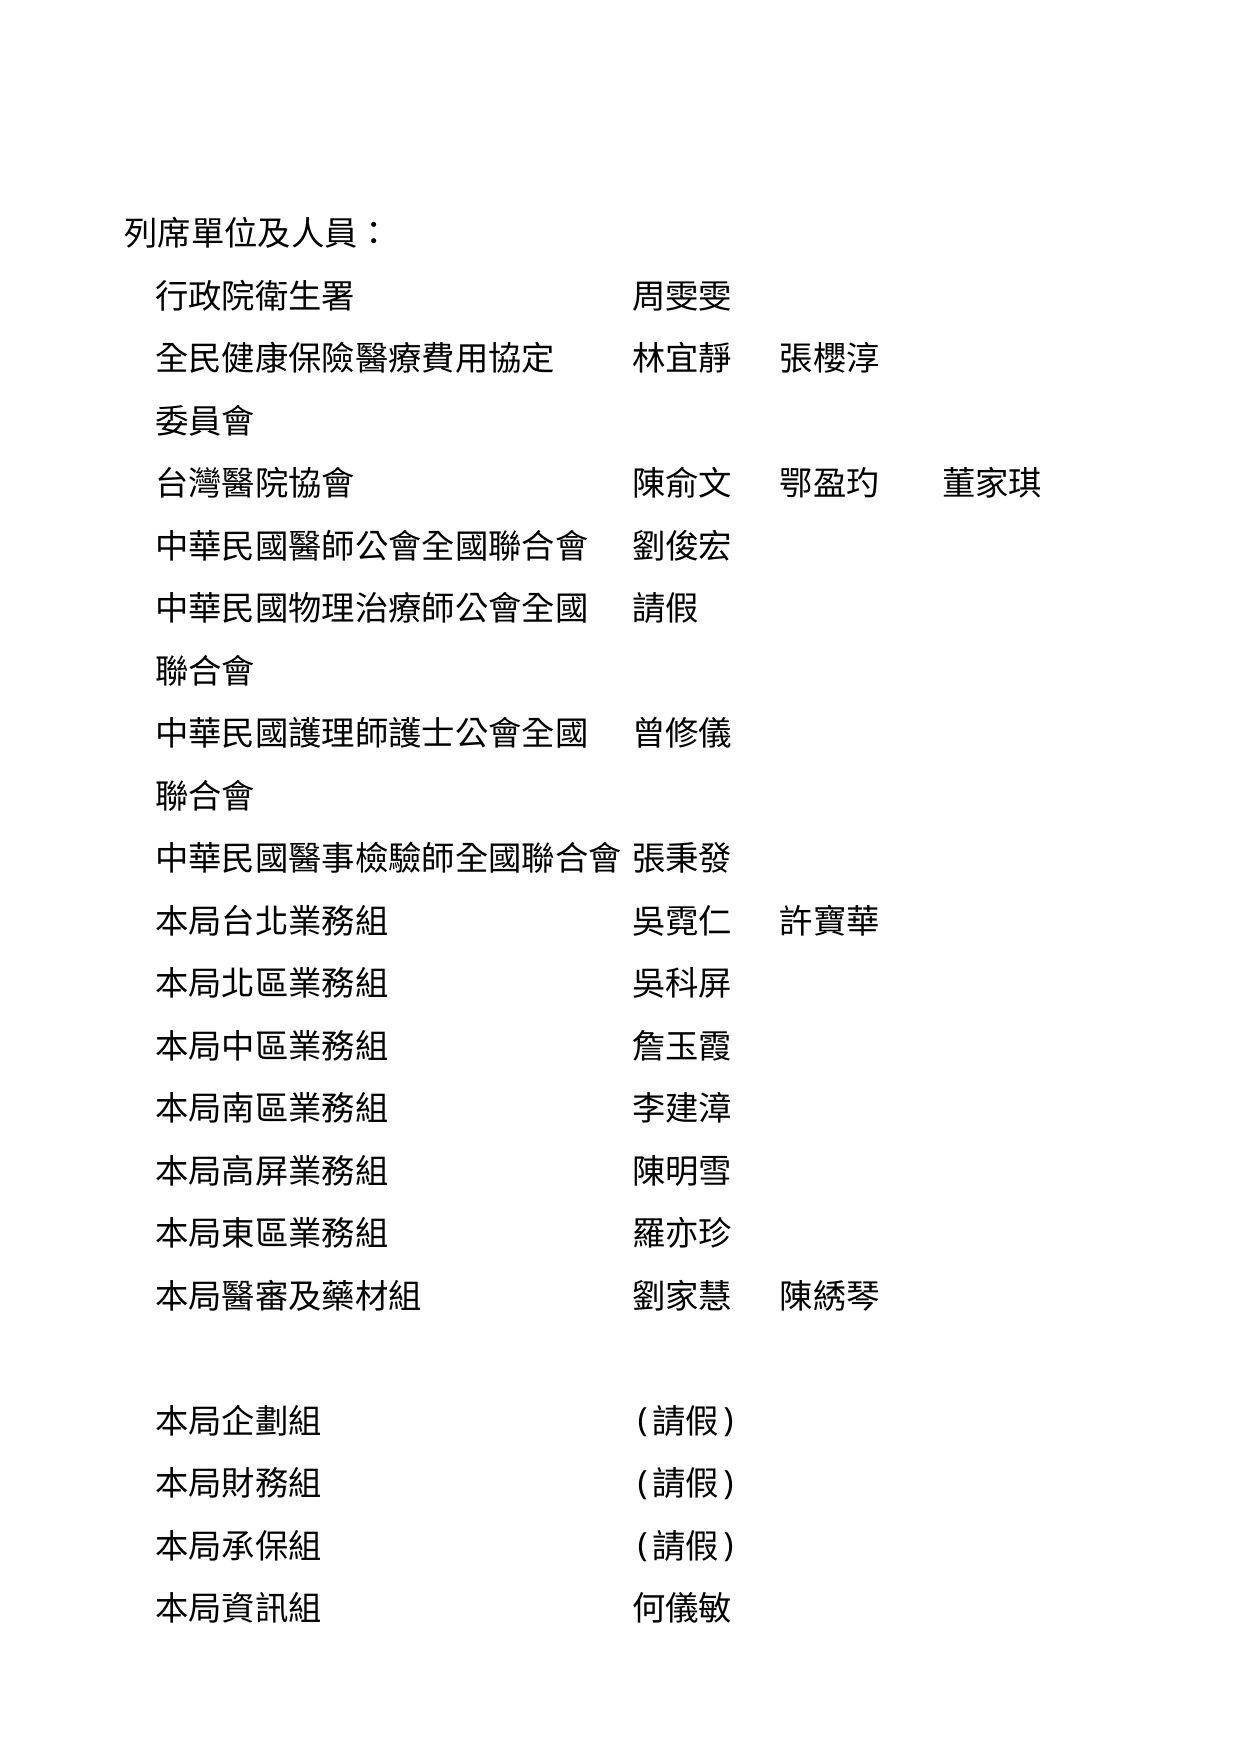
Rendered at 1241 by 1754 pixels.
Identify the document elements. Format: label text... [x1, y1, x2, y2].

table_cell [777, 1502, 939, 1564]
table_cell 劉家慧 [629, 1252, 777, 1314]
table_cell [777, 940, 939, 1002]
table_cell [777, 1002, 939, 1064]
table_cell 許寶華 [777, 877, 939, 939]
table_cell [777, 565, 939, 689]
table_cell 本局資訊組 [152, 1565, 629, 1627]
table_cell 何儀敏 [629, 1565, 777, 1627]
table_cell 台灣醫院協會 [152, 440, 629, 502]
table_cell 林宜靜 [629, 315, 777, 439]
table_cell 本局企劃組 [152, 1377, 629, 1439]
table_cell 全民健康保險醫療費用協定 委員會 [152, 315, 629, 439]
table_cell [939, 315, 1089, 439]
table_cell 羅亦珍 [629, 1190, 777, 1252]
table_cell [939, 1065, 1089, 1127]
table_cell 中華民國護理師護士公會全國 聯合會 [152, 690, 629, 814]
table_cell 本局財務組 [152, 1440, 629, 1502]
table_cell (請假) [629, 1440, 777, 1502]
table_cell [939, 1502, 1089, 1564]
table_cell [939, 502, 1089, 564]
table_cell 本局高屏業務組 [152, 1127, 629, 1189]
table_cell 詹玉霞 [629, 1002, 777, 1064]
table_cell 吳科屏 [629, 940, 777, 1002]
table_cell 中華民國醫事檢驗師全國聯合會 [152, 815, 629, 877]
table_cell 鄂盈玓 [777, 440, 939, 502]
table_cell [939, 1252, 1089, 1314]
table_cell 陳俞文 [629, 440, 777, 502]
table_cell [939, 565, 1089, 689]
table_cell (請假) [629, 1377, 777, 1439]
table_cell [629, 1315, 777, 1377]
table_cell [939, 1565, 1089, 1627]
table_cell 張櫻淳 [777, 315, 939, 439]
table_header [939, 252, 1089, 314]
table_cell [777, 1315, 939, 1377]
table_cell [939, 1377, 1089, 1439]
table_cell 中華民國醫師公會全國聯合會 [152, 502, 629, 564]
table_cell 請假 [629, 565, 777, 689]
table_cell [939, 815, 1089, 877]
table_cell 曾修儀 [629, 690, 777, 814]
table_cell 陳明雪 [629, 1127, 777, 1189]
table_header [777, 252, 939, 314]
table_cell [939, 940, 1089, 1002]
table_cell [939, 1127, 1089, 1189]
table_cell [777, 502, 939, 564]
table_cell 本局南區業務組 [152, 1065, 629, 1127]
table_cell 本局醫審及藥材組 [152, 1252, 629, 1314]
table_cell [777, 1065, 939, 1127]
table_cell 張秉發 [629, 815, 777, 877]
table_cell 李建漳 [629, 1065, 777, 1127]
table_cell [939, 1315, 1089, 1377]
table_cell [777, 1440, 939, 1502]
table_cell [939, 877, 1089, 939]
table_cell 吳霓仁 [629, 877, 777, 939]
table_cell 陳綉琴 [777, 1252, 939, 1314]
table_cell [152, 1315, 629, 1377]
table_cell [939, 1190, 1089, 1252]
table_cell [939, 1440, 1089, 1502]
table_cell [777, 1190, 939, 1252]
table_cell 本局中區業務組 [152, 1002, 629, 1064]
table_cell [777, 815, 939, 877]
table_cell 本局承保組 [152, 1502, 629, 1564]
table_cell [939, 690, 1089, 814]
table_cell [777, 1377, 939, 1439]
table_header 周雯雯 [629, 252, 777, 314]
table_header 行政院衛生署 [152, 252, 629, 314]
table_cell 本局東區業務組 [152, 1190, 629, 1252]
text 列席單位及人員： [124, 189, 1116, 252]
table_cell 本局北區業務組 [152, 940, 629, 1002]
table_cell 劉俊宏 [629, 502, 777, 564]
table_cell 董家琪 [939, 440, 1089, 502]
table_cell (請假) [629, 1502, 777, 1564]
table_cell 本局台北業務組 [152, 877, 629, 939]
table_cell [939, 1002, 1089, 1064]
table_cell [777, 1565, 939, 1627]
table_cell 中華民國物理治療師公會全國 聯合會 [152, 565, 629, 689]
table_cell [777, 1127, 939, 1189]
table_cell [777, 690, 939, 814]
